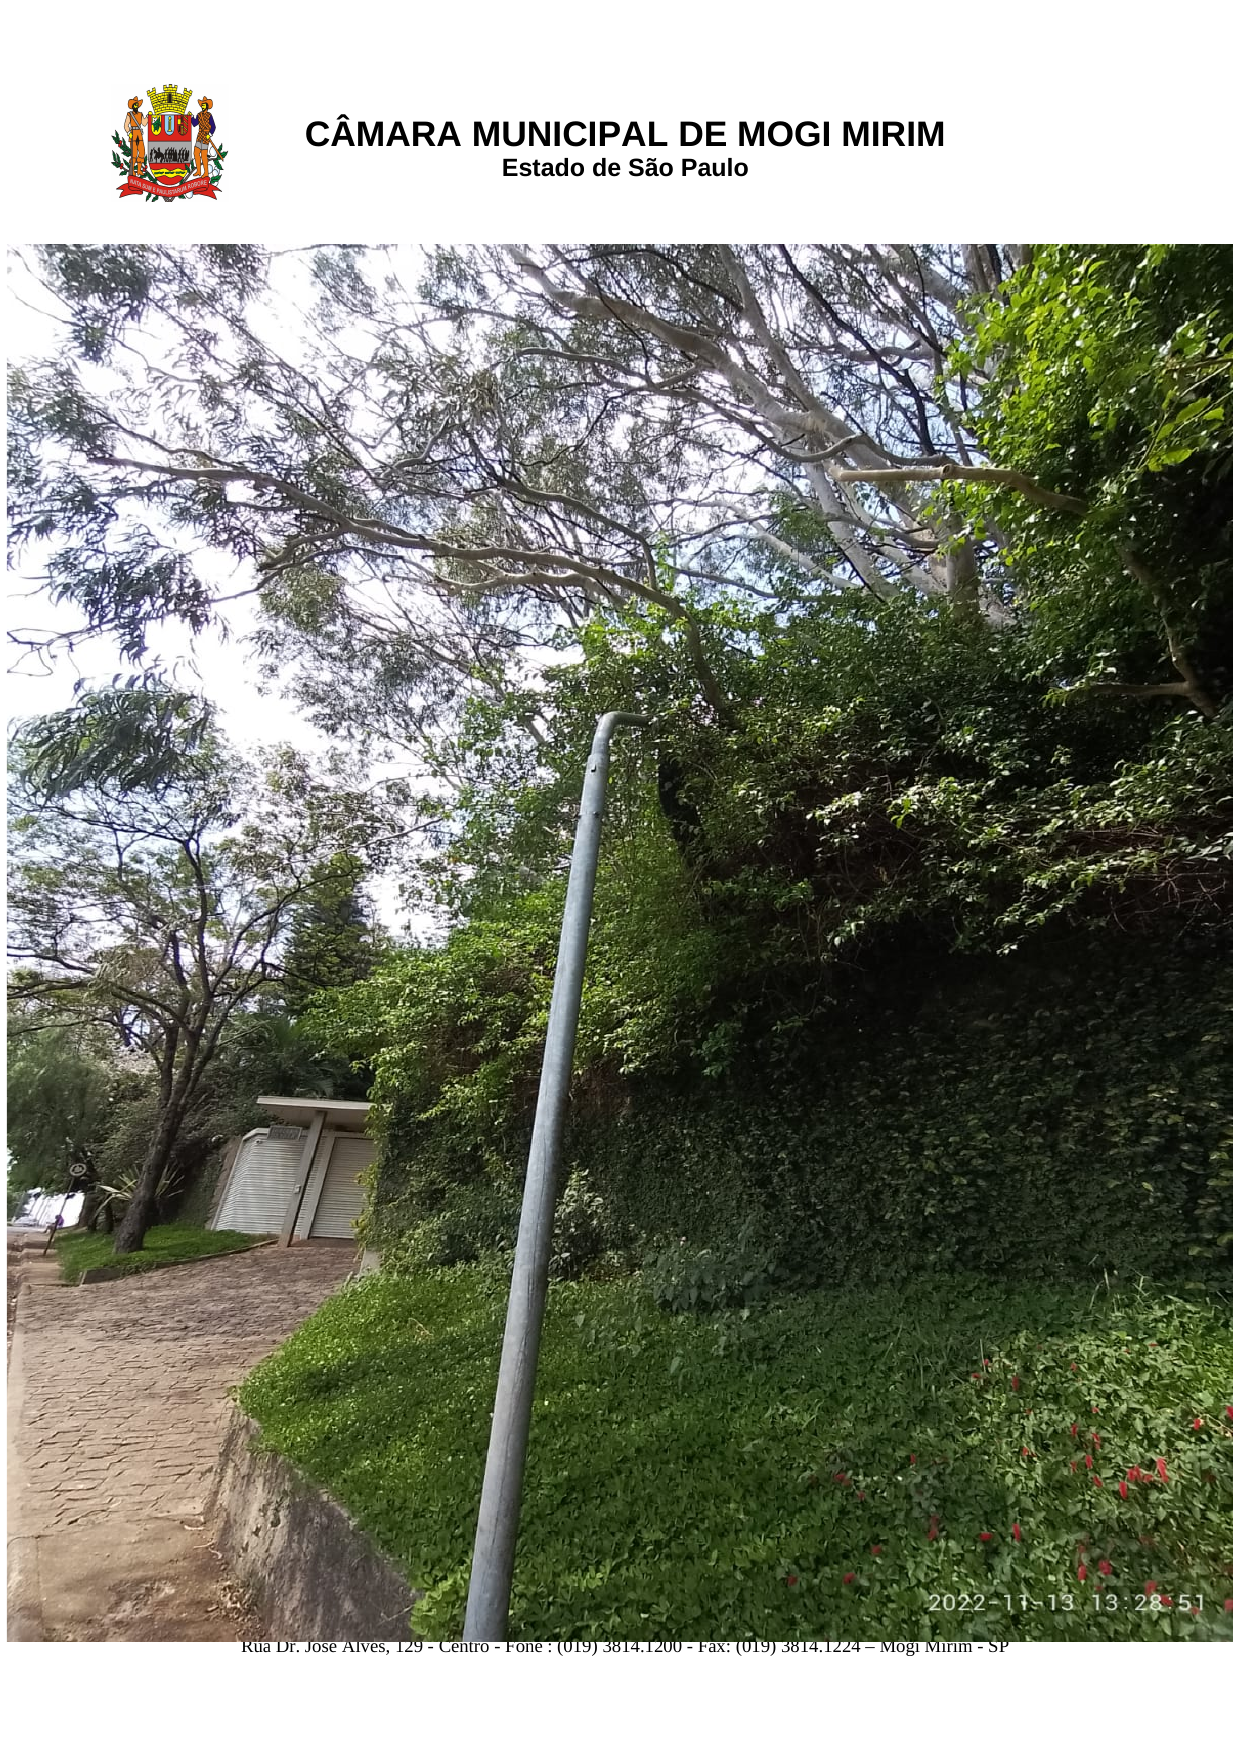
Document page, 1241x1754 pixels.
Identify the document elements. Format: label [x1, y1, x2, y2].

picture [110, 84, 229, 202]
picture [6, 244, 1233, 1642]
